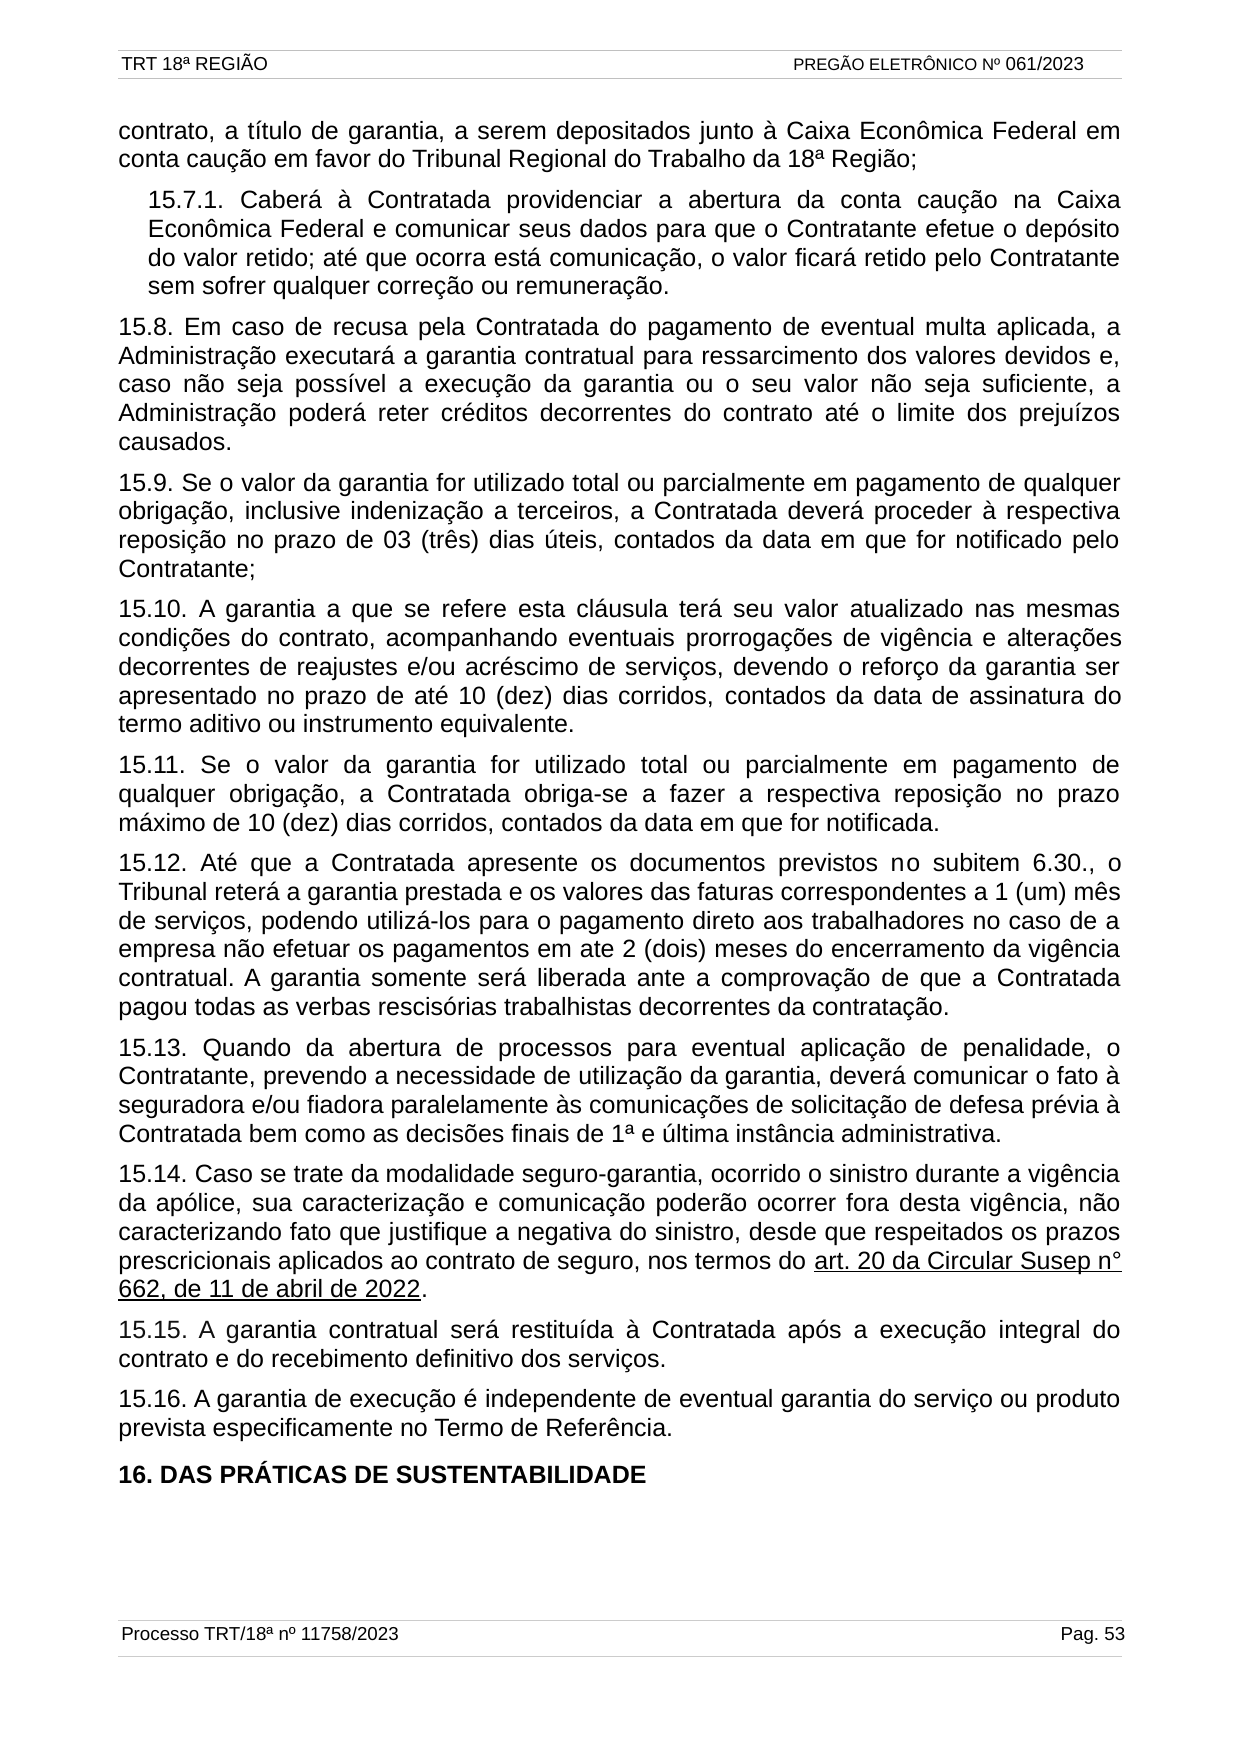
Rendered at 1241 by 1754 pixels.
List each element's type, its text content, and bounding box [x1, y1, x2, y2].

text contrato, a título de garantia, a serem depositados junto à Caixa Econômica Federal em conta caução em favor do Tribunal Regional do Trabalho da 18ª Região; [118, 116, 1122, 173]
text 15.12. Até que a Contratada apresente os documentos previstos no subitem 6.30., o Tribunal reterá a garantia prestada e os valores das faturas correspondentes a 1 (um) mês de serviços, podendo utilizá-los para o pagamento direto aos trabalhadores no caso de a empresa não efetuar os pagamentos em ate 2 (dois) meses do encerramento da vigência contratual. A garantia somente será liberada ante a comprovação de que a Contratada pagou todas as verbas rescisórias trabalhistas decorrentes da contratação. [118, 848, 1122, 1021]
text 15.16. A garantia de execução é independente de eventual garantia do serviço ou produto prevista especificamente no Termo de Referência. [118, 1384, 1122, 1442]
text 15.10. A garantia a que se refere esta cláusula terá seu valor atualizado nas mesmas condições do contrato, acompanhando eventuais prorrogações de vigência e alterações decorrentes de reajustes e/ou acréscimo de serviços, devendo o reforço da garantia ser apresentado no prazo de até 10 (dez) dias corridos, contados da data de assinatura do termo aditivo ou instrumento equivalente. [118, 594, 1122, 738]
text 15.9. Se o valor da garantia for utilizado total ou parcialmente em pagamento de qualquer obrigação, inclusive indenização a terceiros, a Contratada deverá proceder à respectiva reposição no prazo de 03 (três) dias úteis, contados da data em que for notificado pelo Contratante; [118, 467, 1122, 582]
text 15.7.1. Caberá à Contratada providenciar a abertura da conta caução na Caixa Econômica Federal e comunicar seus dados para que o Contratante efetue o depósito do valor retido; até que ocorra está comunicação, o valor ficará retido pelo Contratante sem sofrer qualquer correção ou remuneração. [148, 185, 1122, 300]
text 15.14. Caso se trate da modalidade seguro-garantia, ocorrido o sinistro durante a vigência da apólice, sua caracterização e comunicação poderão ocorrer fora desta vigência, não caracterizando fato que justifique a negativa do sinistro, desde que respeitados os prazos prescricionais aplicados ao contrato de seguro, nos termos do art. 20 da Circular Susep n° 662, de 11 de abril de 2022. [118, 1159, 1122, 1303]
text 15.8. Em caso de recusa pela Contratada do pagamento de eventual multa aplicada, a Administração executará a garantia contratual para ressarcimento dos valores devidos e, caso não seja possível a execução da garantia ou o seu valor não seja suficiente, a Administração poderá reter créditos decorrentes do contrato até o limite dos prejuízos causados. [118, 312, 1122, 456]
text 15.11. Se o valor da garantia for utilizado total ou parcialmente em pagamento de qualquer obrigação, a Contratada obriga-se a fazer a respectiva reposição no prazo máximo de 10 (dez) dias corridos, contados da data em que for notificada. [118, 750, 1122, 836]
text 16. DAS PRÁTICAS DE SUSTENTABILIDADE [118, 1459, 1122, 1488]
text 15.13. Quando da abertura de processos para eventual aplicação de penalidade, o Contratante, prevendo a necessidade de utilização da garantia, deverá comunicar o fato à seguradora e/ou fiadora paralelamente às comunicações de solicitação de defesa prévia à Contratada bem como as decisões finais de 1ª e última instância administrativa. [118, 1032, 1122, 1147]
text 15.15. A garantia contratual será restituída à Contratada após a execução integral do contrato e do recebimento definitivo dos serviços. [118, 1315, 1122, 1372]
